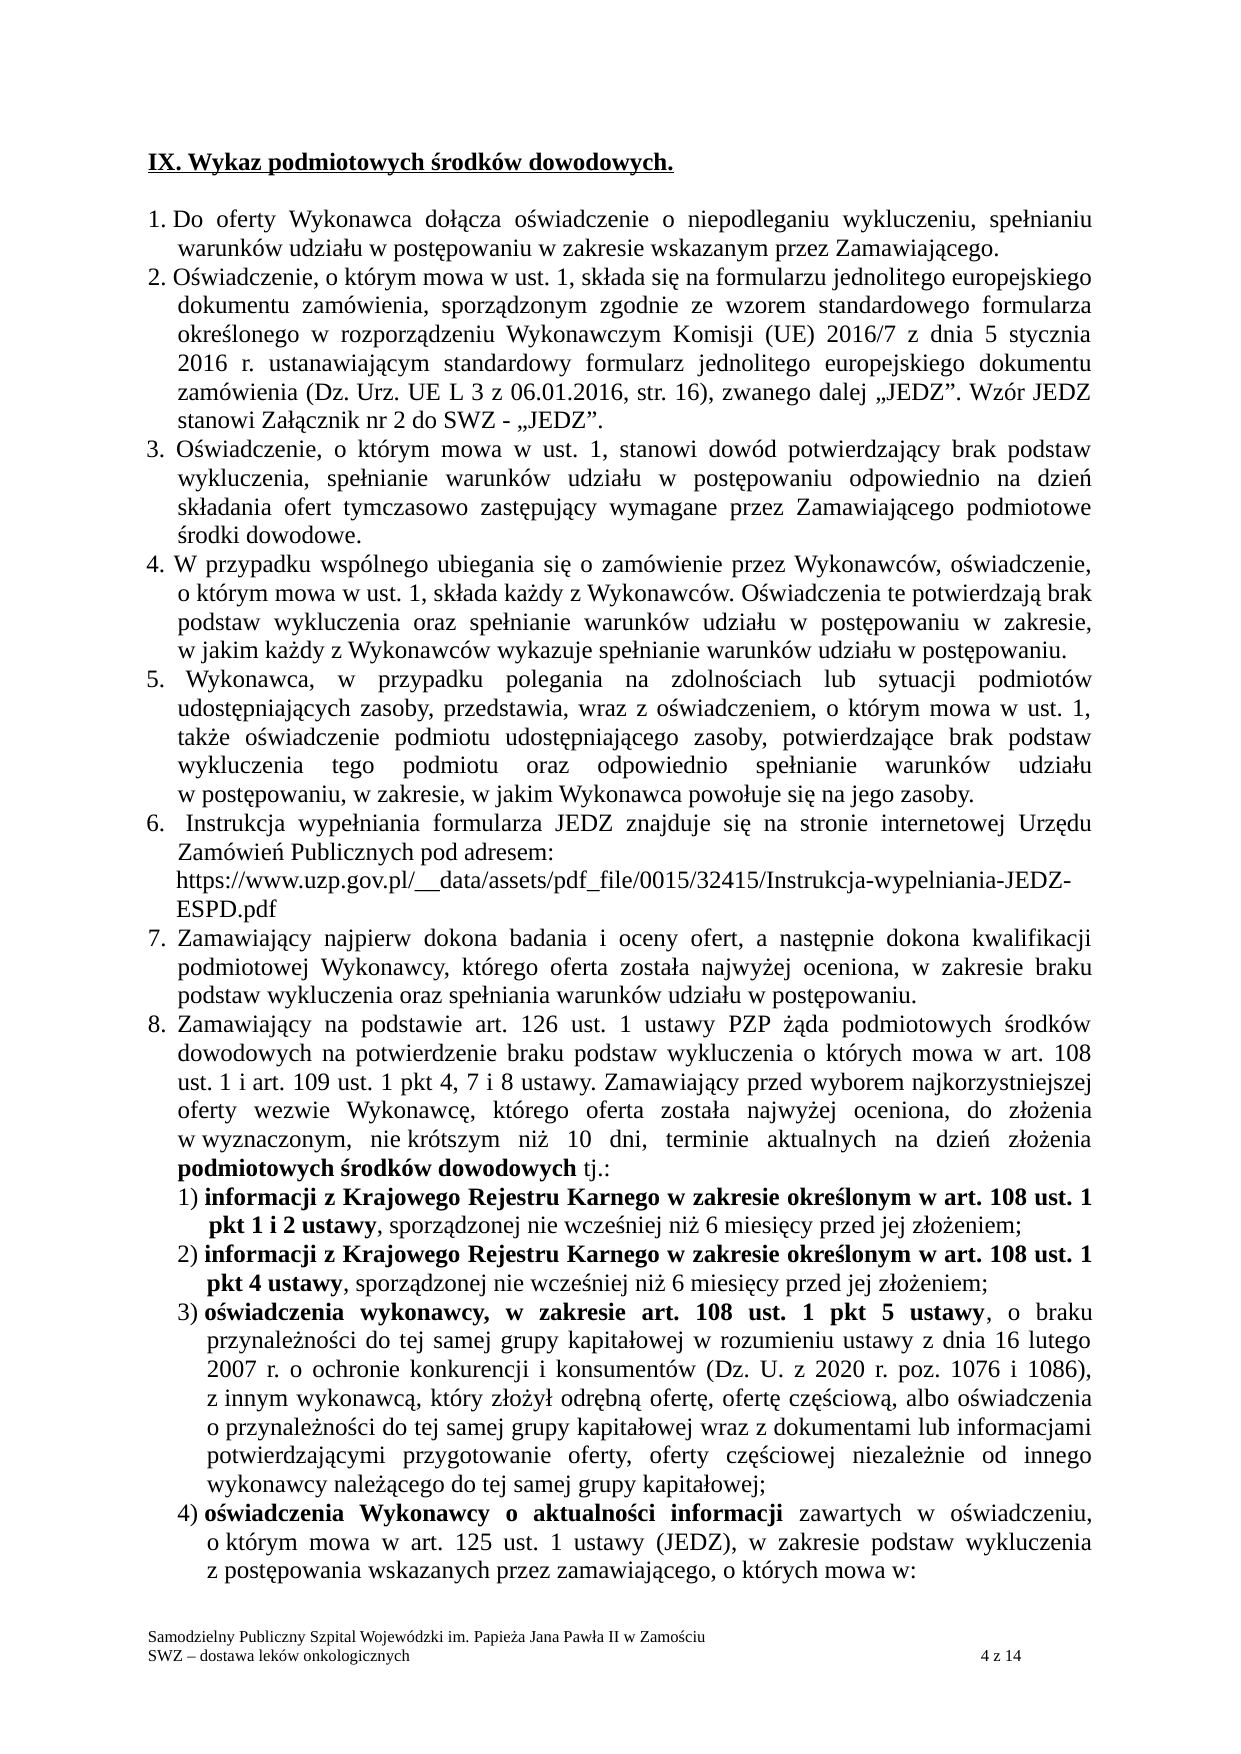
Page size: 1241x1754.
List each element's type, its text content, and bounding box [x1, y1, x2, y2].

list Zamawiający na podstawie art. 126 ust. 1 ustawy PZP żąda podmiotowych środków dowodowych na potwierdzenie braku podstaw wykluczenia o których mowa w art. 108 ust. 1 i art. 109 ust. 1 pkt 4, 7 i 8 ustawy. Zamawiający przed wyborem najkorzystniejszej oferty wezwie Wykonawcę, którego oferta została najwyżej oceniona, do złożenia w wyznaczonym, nie krótszym niż 10 dni, terminie aktualnych na dzień złożenia podmiotowych środków dowodowych tj.: [148, 1009, 1093, 1182]
text 4. W przypadku wspólnego ubiegania się o zamówienie przez Wykonawców, oświadczenie, o którym mowa w ust. 1, składa każdy z Wykonawców. Oświadczenia te potwierdzają brak podstaw wykluczenia oraz spełnianie warunków udziału w postępowaniu w zakresie, w jakim każdy z Wykonawców wykazuje spełnianie warunków udziału w postępowaniu. [146, 549, 1093, 664]
text https://www.uzp.gov.pl/__data/assets/pdf_file/0015/32415/Instrukcja-wypelniania-JEDZ-ESPD.pdf [176, 866, 1093, 923]
list Wykonawca, w przypadku polegania na zdolnościach lub sytuacji podmiotów udostępniających zasoby, przedstawia, wraz z oświadczeniem, o którym mowa w ust. 1, także oświadczenie podmiotu udostępniającego zasoby, potwierdzające brak podstaw wykluczenia tego podmiotu oraz odpowiednio spełnianie warunków udziału w postępowaniu, w zakresie, w jakim Wykonawca powołuje się na jego zasoby. [146, 664, 1093, 808]
text IX. Wykaz podmiotowych środków dowodowych. [148, 147, 1093, 176]
list informacji z Krajowego Rejestru Karnego w zakresie określonym w art. 108 ust. 1 pkt 1 i 2 ustawy, sporządzonej nie wcześniej niż 6 miesięcy przed jej złożeniem; [177, 1182, 1093, 1239]
list oświadczenia wykonawcy, w zakresie art. 108 ust. 1 pkt 5 ustawy, o braku przynależności do tej samej grupy kapitałowej w rozumieniu ustawy z dnia 16 lutego 2007 r. o ochronie konkurencji i konsumentów (Dz. U. z 2020 r. poz. 1076 i 1086), z innym wykonawcą, który złożył odrębną ofertę, ofertę częściową, albo oświadczenia o przynależności do tej samej grupy kapitałowej wraz z dokumentami lub informacjami potwierdzającymi przygotowanie oferty, oferty częściowej niezależnie od innego wykonawcy należącego do tej samej grupy kapitałowej; [177, 1297, 1093, 1498]
list oświadczenia Wykonawcy o aktualności informacji zawartych w oświadczeniu, o którym mowa w art. 125 ust. 1 ustawy (JEDZ), w zakresie podstaw wykluczenia z postępowania wskazanych przez zamawiającego, o których mowa w: [177, 1498, 1093, 1584]
list Zamawiający najpierw dokona badania i oceny ofert, a następnie dokona kwalifikacji podmiotowej Wykonawcy, którego oferta została najwyżej oceniona, w zakresie braku podstaw wykluczenia oraz spełniania warunków udziału w postępowaniu. [148, 923, 1093, 1009]
list Oświadczenie, o którym mowa w ust. 1, składa się na formularzu jednolitego europejskiego dokumentu zamówienia, sporządzonym zgodnie ze wzorem standardowego formularza określonego w rozporządzeniu Wykonawczym Komisji (UE) 2016/7 z dnia 5 stycznia 2016 r. ustanawiającym standardowy formularz jednolitego europejskiego dokumentu zamówienia (Dz. Urz. UE L 3 z 06.01.2016, str. 16), zwanego dalej „JEDZ”. Wzór JEDZ stanowi Załącznik nr 2 do SWZ - „JEDZ”. [148, 262, 1093, 434]
list Do oferty Wykonawca dołącza oświadczenie o niepodleganiu wykluczeniu, spełnianiu warunków udziału w postępowaniu w zakresie wskazanym przez Zamawiającego. [148, 204, 1093, 262]
text 3. Oświadczenie, o którym mowa w ust. 1, stanowi dowód potwierdzający brak podstaw wykluczenia, spełnianie warunków udziału w postępowaniu odpowiednio na dzień składania ofert tymczasowo zastępujący wymagane przez Zamawiającego podmiotowe środki dowodowe. [146, 434, 1093, 549]
list Instrukcja wypełniania formularza JEDZ znajduje się na stronie internetowej Urzędu Zamówień Publicznych pod adresem: [146, 808, 1093, 866]
list informacji z Krajowego Rejestru Karnego w zakresie określonym w art. 108 ust. 1 pkt 4 ustawy, sporządzonej nie wcześniej niż 6 miesięcy przed jej złożeniem; [177, 1239, 1093, 1297]
